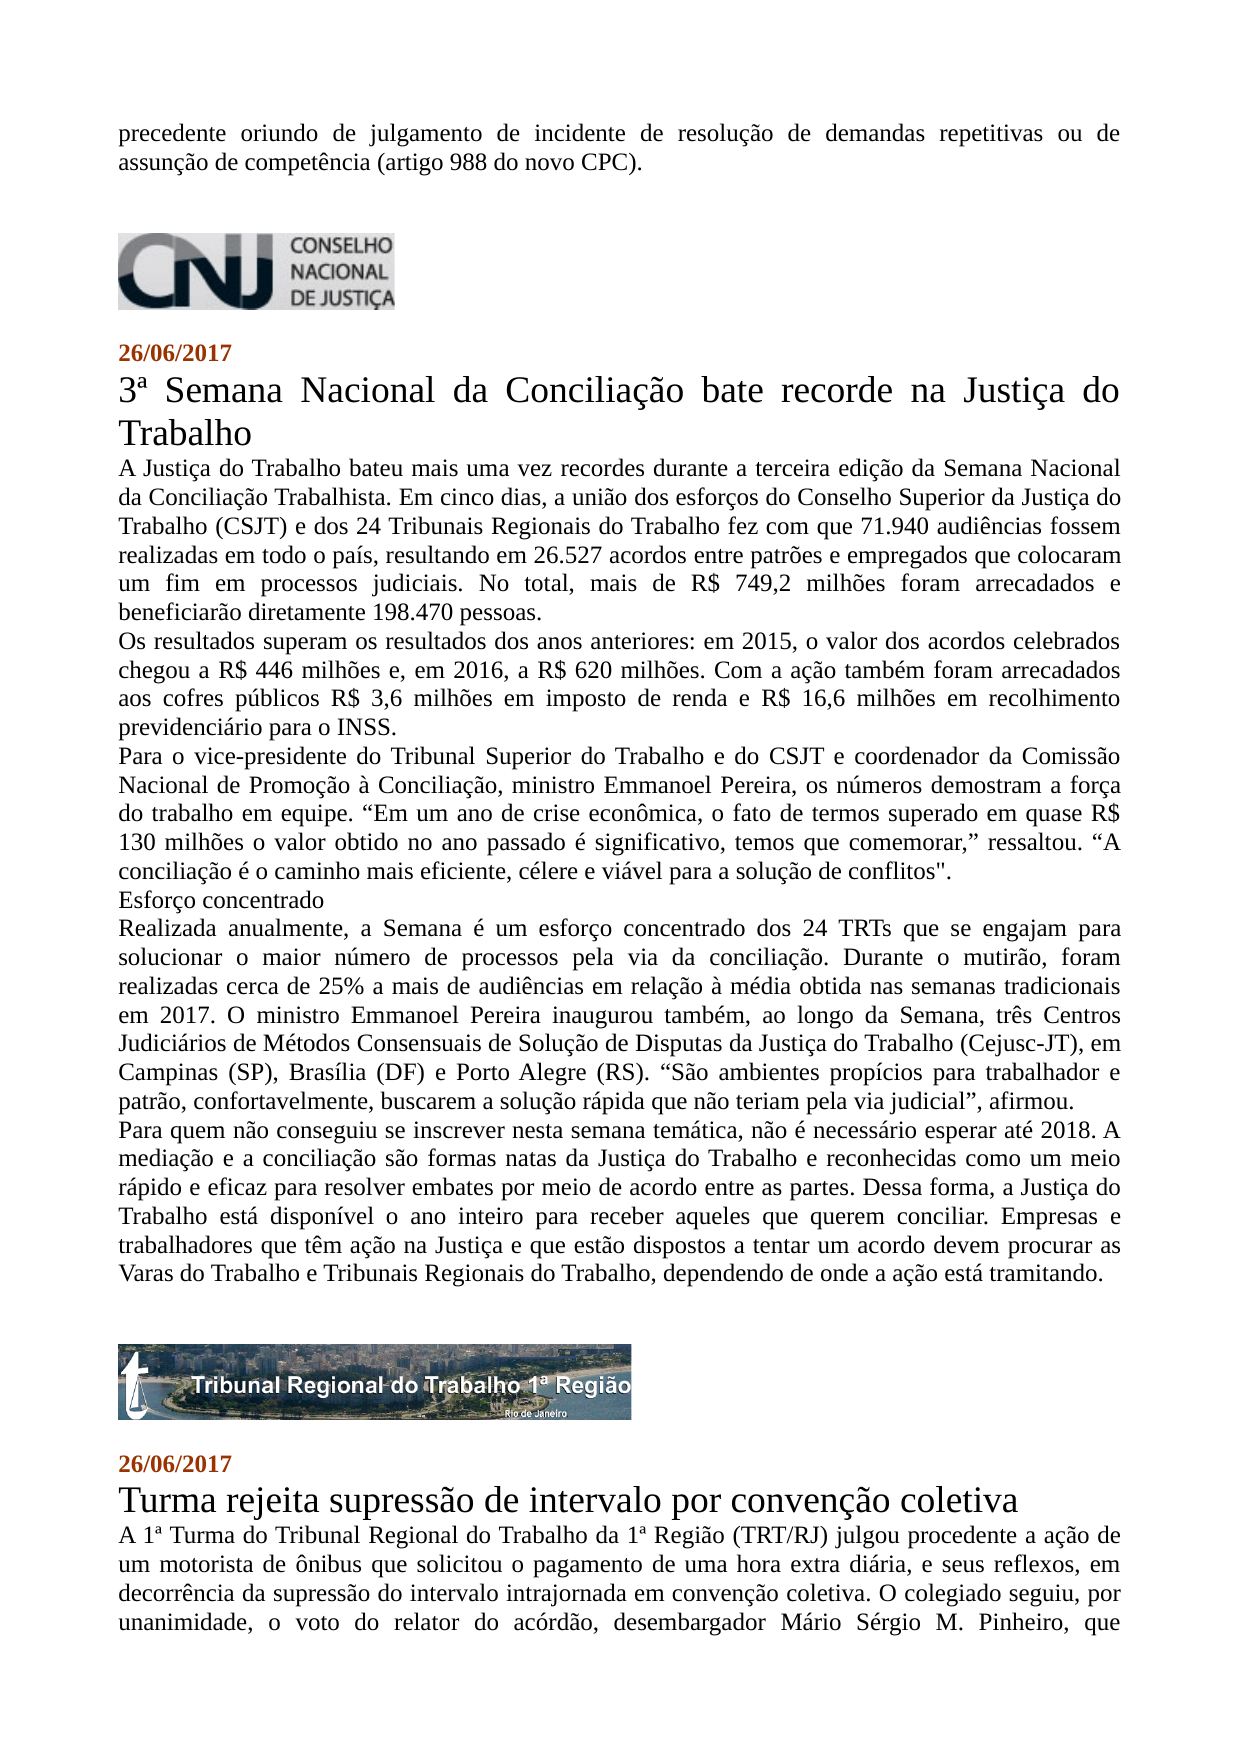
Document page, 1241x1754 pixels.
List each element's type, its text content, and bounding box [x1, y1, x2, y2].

text Realizada anualmente, a Semana é um esforço concentrado dos 24 TRTs que se engajam para solucionar o maior número de processos pela via da conciliação. Durante o mutirão, foram realizadas cerca de 25% a mais de audiências em relação à média obtida nas semanas tradicionais em 2017. O ministro Emmanoel Pereira inaugurou também, ao longo da Semana, três Centros Judiciários de Métodos Consensuais de Solução de Disputas da Justiça do Trabalho (Cejusc-JT), em Campinas (SP), Brasília (DF) e Porto Alegre (RS). “São ambientes propícios para trabalhador e patrão, confortavelmente, buscarem a solução rápida que não teriam pela via judicial”, afirmou. [118, 913, 1122, 1115]
text A Justiça do Trabalho bateu mais uma vez recordes durante a terceira edição da Semana Nacional da Conciliação Trabalhista. Em cinco dias, a união dos esforços do Conselho Superior da Justiça do Trabalho (CSJT) e dos 24 Tribunais Regionais do Trabalho fez com que 71.940 audiências fossem realizadas em todo o país, resultando em 26.527 acordos entre patrões e empregados que colocaram um fim em processos judiciais. No total, mais de R$ 749,2 milhões foram arrecadados e beneficiarão diretamente 198.470 pessoas. [118, 453, 1122, 626]
text Esforço concentrado [118, 885, 1122, 913]
text precedente oriundo de julgamento de incidente de resolução de demandas repetitivas ou de assunção de competência (artigo 988 do novo CPC). [118, 118, 1122, 176]
text Para quem não conseguiu se inscrever nesta semana temática, não é necessário esperar até 2018. A mediação e a conciliação são formas natas da Justiça do Trabalho e reconhecidas como um meio rápido e eficaz para resolver embates por meio de acordo entre as partes. Dessa forma, a Justiça do Trabalho está disponível o ano inteiro para receber aqueles que querem conciliar. Empresas e trabalhadores que têm ação na Justiça e que estão dispostos a tentar um acordo devem procurar as Varas do Trabalho e Tribunais Regionais do Trabalho, dependendo de onde a ação está tramitando. [118, 1115, 1122, 1287]
picture [118, 233, 395, 310]
text Os resultados superam os resultados dos anos anteriores: em 2015, o valor dos acordos celebrados chegou a R$ 446 milhões e, em 2016, a R$ 620 milhões. Com a ação também foram arrecadados aos cofres públicos R$ 3,6 milhões em imposto de renda e R$ 16,6 milhões em recolhimento previdenciário para o INSS. [118, 626, 1122, 741]
text 26/06/2017 [118, 1449, 1122, 1477]
text A 1ª Turma do Tribunal Regional do Trabalho da 1ª Região (TRT/RJ) julgou procedente a ação de um motorista de ônibus que solicitou o pagamento de uma hora extra diária, e seus reflexos, em decorrência da supressão do intervalo intrajornada em convenção coletiva. O colegiado seguiu, por unanimidade, o voto do relator do acórdão, desembargador Mário Sérgio M. Pinheiro, que [118, 1521, 1122, 1636]
picture [118, 1344, 632, 1420]
text Turma rejeita supressão de intervalo por convenção coletiva [118, 1477, 1122, 1521]
text Para o vice-presidente do Tribunal Superior do Trabalho e do CSJT e coordenador da Comissão Nacional de Promoção à Conciliação, ministro Emmanoel Pereira, os números demostram a força do trabalho em equipe. “Em um ano de crise econômica, o fato de termos superado em quase R$ 130 milhões o valor obtido no ano passado é significativo, temos que comemorar,” ressaltou. “A conciliação é o caminho mais eficiente, célere e viável para a solução de conflitos". [118, 741, 1122, 885]
text 3ª Semana Nacional da Conciliação bate recorde na Justiça do Trabalho [118, 367, 1122, 453]
text 26/06/2017 [118, 338, 1122, 367]
